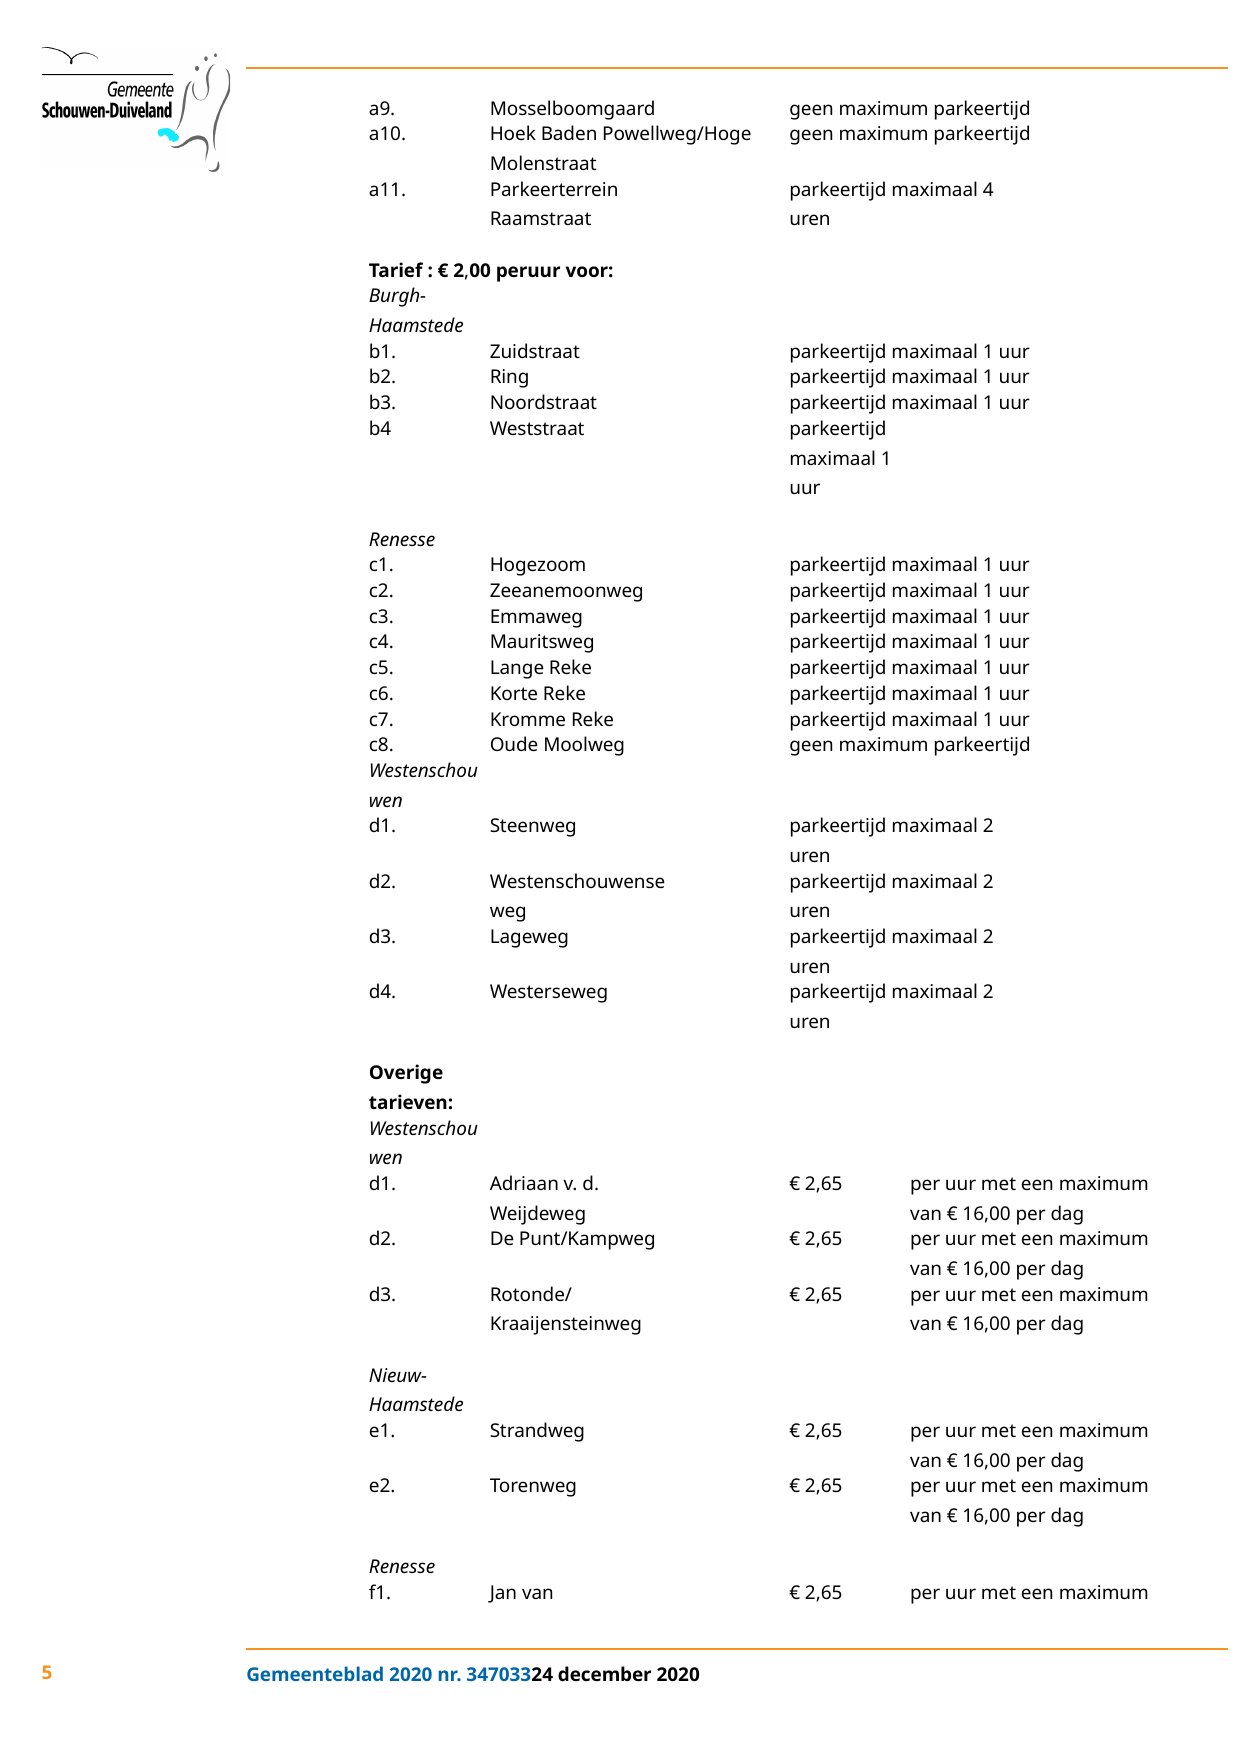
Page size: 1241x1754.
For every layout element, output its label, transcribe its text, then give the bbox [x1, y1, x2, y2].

table_cell Steenweg [490, 813, 668, 868]
table_cell [1031, 257, 1152, 283]
table_cell per uur met een maximum van € 16,00 per dag [910, 1417, 1152, 1472]
table_cell [1031, 680, 1152, 706]
table_cell per uur met een maximum van € 16,00 per dag [910, 1226, 1152, 1281]
table_cell [910, 500, 1031, 526]
table_cell Overige tarieven: [369, 1060, 489, 1115]
table_cell [1031, 338, 1152, 364]
table_cell per uur met een maximum van € 16,00 per dag [910, 1473, 1152, 1528]
table_cell De Punt/Kampweg [490, 1226, 668, 1281]
table_cell [668, 415, 789, 500]
table_cell Korte Reke [490, 680, 668, 706]
table_cell [910, 1034, 1031, 1059]
table_cell b2. [369, 364, 489, 389]
table_cell [1031, 979, 1152, 1034]
table_cell [1031, 868, 1152, 923]
table_cell [668, 551, 789, 577]
table_cell [668, 1060, 789, 1115]
table_cell [1031, 415, 1152, 500]
table_cell [1031, 121, 1152, 176]
table_cell [668, 389, 789, 415]
table_cell [248, 577, 369, 603]
table_cell Mauritsweg [490, 629, 668, 654]
table_cell parkeertijd maximaal 2 uren [789, 813, 1031, 868]
table_cell a11. [369, 176, 489, 231]
table_cell [668, 680, 789, 706]
table_cell [789, 1362, 910, 1417]
table_cell [490, 1362, 668, 1417]
table_cell Westenschouwenseweg [490, 868, 668, 923]
table_cell [910, 1060, 1031, 1115]
table_cell [668, 1362, 789, 1417]
table_cell Torenweg [490, 1473, 668, 1528]
table_cell [248, 732, 369, 757]
table_cell [490, 1528, 668, 1553]
table_cell [1031, 1336, 1152, 1362]
table_cell [789, 1336, 910, 1362]
table_cell [668, 176, 789, 231]
table_cell c3. [369, 603, 489, 629]
table_cell b4 [369, 415, 489, 500]
table_cell [1031, 1034, 1152, 1059]
table_cell per uur met een maximum van € 16,00 per dag [910, 1281, 1152, 1336]
table_cell [1031, 757, 1152, 813]
table_cell a10. [369, 121, 489, 176]
table_cell [789, 283, 910, 338]
table_cell [248, 680, 369, 706]
table_cell [248, 1336, 369, 1362]
table_cell [1031, 603, 1152, 629]
table_cell Tarief : € 2,00 peruur voor: [369, 257, 668, 283]
table_cell [248, 176, 369, 231]
table_cell Emmaweg [490, 603, 668, 629]
table_cell [248, 629, 369, 654]
table_cell [668, 706, 789, 732]
table_cell Jan van [490, 1579, 668, 1605]
table_cell [668, 757, 789, 813]
table_cell [789, 1554, 910, 1579]
table_cell Kromme Reke [490, 706, 668, 732]
table_cell Westenschouwen [369, 757, 489, 813]
table_cell Lageweg [490, 923, 668, 978]
table_cell [248, 1554, 369, 1579]
table_cell geen maximum parkeertijd [789, 95, 1031, 121]
table_cell [668, 526, 789, 551]
table_cell Hoek Baden Powellweg/Hoge Molenstraat [490, 121, 789, 176]
table_cell [1031, 526, 1152, 551]
table_cell [1031, 551, 1152, 577]
table_cell [668, 1226, 789, 1281]
table_cell d3. [369, 923, 489, 978]
table_cell [248, 1170, 369, 1226]
table_cell [248, 283, 369, 338]
table_cell parkeertijd maximaal 4 uren [789, 176, 1031, 231]
table_cell parkeertijd maximaal 1 uur [789, 706, 1031, 732]
table_cell [1031, 176, 1152, 231]
table_cell € 2,65 [789, 1170, 910, 1226]
table_cell parkeertijd maximaal 1 uur [789, 551, 1031, 577]
table_cell a9. [369, 95, 489, 121]
table_cell [248, 415, 369, 500]
table_cell [248, 1226, 369, 1281]
table_cell [248, 1473, 369, 1528]
table_cell Nieuw-Haamstede [369, 1362, 489, 1417]
table_cell [668, 1115, 789, 1170]
table_cell [490, 1115, 668, 1170]
table_cell [1031, 389, 1152, 415]
table_cell b3. [369, 389, 489, 415]
table_cell [490, 1034, 668, 1059]
table_cell [490, 757, 668, 813]
table_cell [789, 526, 910, 551]
table_cell [369, 1336, 489, 1362]
table_cell [789, 1034, 910, 1059]
table_cell c4. [369, 629, 489, 654]
table_cell [248, 757, 369, 813]
table_cell [1031, 1115, 1152, 1170]
table_cell [369, 500, 489, 526]
table_cell per uur met een maximum [910, 1579, 1152, 1605]
table_cell [248, 1115, 369, 1170]
table_cell c7. [369, 706, 489, 732]
table_cell [369, 1528, 489, 1553]
table_cell [668, 1579, 789, 1605]
table_cell [668, 364, 789, 389]
table_cell Renesse [369, 1554, 489, 1579]
table_cell per uur met een maximum van € 16,00 per dag [910, 1170, 1152, 1226]
table_cell parkeertijd maximaal 1 uur [789, 603, 1031, 629]
table_cell [248, 1034, 369, 1059]
table_cell [1031, 283, 1152, 338]
table_cell [248, 1579, 369, 1605]
table_cell [248, 706, 369, 732]
table_cell parkeertijd maximaal 1 uur [789, 364, 1031, 389]
table_cell Weststraat [490, 415, 668, 500]
table_cell [1031, 813, 1152, 868]
table_cell [789, 500, 910, 526]
table_cell d1. [369, 813, 489, 868]
table_cell [248, 1060, 369, 1115]
table_cell [1031, 577, 1152, 603]
table_cell [668, 338, 789, 364]
table_cell [789, 1060, 910, 1115]
table_cell € 2,65 [789, 1226, 910, 1281]
table_cell Adriaan v. d. Weijdeweg [490, 1170, 668, 1226]
table_cell Parkeerterrein Raamstraat [490, 176, 668, 231]
table_cell [248, 1281, 369, 1336]
table_cell € 2,65 [789, 1281, 910, 1336]
table_cell [1031, 500, 1152, 526]
table_cell [789, 1528, 910, 1553]
table_cell c5. [369, 654, 489, 680]
table_cell d2. [369, 868, 489, 923]
table_cell [248, 500, 369, 526]
table_cell [668, 868, 789, 923]
table_cell b1. [369, 338, 489, 364]
table_cell [1031, 1528, 1152, 1553]
table_cell [668, 1034, 789, 1059]
table_cell [490, 1554, 668, 1579]
table_cell [490, 500, 668, 526]
table_cell [490, 1336, 668, 1362]
table_cell [248, 1362, 369, 1417]
table_cell [668, 979, 789, 1034]
table_cell [1031, 231, 1152, 257]
table_cell [910, 1362, 1031, 1417]
table_cell [248, 257, 369, 283]
table_cell € 2,65 [789, 1579, 910, 1605]
table_cell [910, 1528, 1031, 1553]
table_cell Strandweg [490, 1417, 668, 1472]
table_cell parkeertijd maximaal 1 uur [789, 654, 1031, 680]
table_cell [910, 526, 1031, 551]
table_cell [789, 231, 910, 257]
table_cell [490, 1060, 668, 1115]
table_cell [910, 757, 1031, 813]
table_cell [910, 231, 1031, 257]
table_cell [1031, 1362, 1152, 1417]
table_cell Noordstraat [490, 389, 668, 415]
table_cell parkeertijd maximaal 2 uren [789, 868, 1031, 923]
table_cell f1. [369, 1579, 489, 1605]
table_cell parkeertijd maximaal 1 uur [789, 415, 910, 500]
table_cell [248, 231, 369, 257]
table_cell [369, 1034, 489, 1059]
table_cell [910, 257, 1031, 283]
table_cell [490, 283, 668, 338]
table_cell [248, 979, 369, 1034]
table_cell [668, 813, 789, 868]
table_cell [910, 283, 1031, 338]
table_cell parkeertijd maximaal 2 uren [789, 979, 1031, 1034]
table_cell [1031, 629, 1152, 654]
table_cell [668, 1336, 789, 1362]
table_cell Zeeanemoonweg [490, 577, 668, 603]
table_cell [248, 121, 369, 176]
table_cell [248, 603, 369, 629]
table_cell Zuidstraat [490, 338, 668, 364]
table_cell [668, 95, 789, 121]
table_cell [1031, 1554, 1152, 1579]
table_cell [668, 283, 789, 338]
table_cell [668, 1554, 789, 1579]
table_cell [668, 1417, 789, 1472]
table_cell € 2,65 [789, 1417, 910, 1472]
table_cell Mosselboomgaard [490, 95, 668, 121]
table_cell [668, 257, 789, 283]
table_cell [910, 1115, 1031, 1170]
table_cell [668, 1528, 789, 1553]
table_cell [248, 338, 369, 364]
table_cell Ring [490, 364, 668, 389]
table_cell [1031, 923, 1152, 978]
table_cell € 2,65 [789, 1473, 910, 1528]
table_cell [248, 813, 369, 868]
table_cell c2. [369, 577, 489, 603]
table_cell e2. [369, 1473, 489, 1528]
table_cell d1. [369, 1170, 489, 1226]
table_cell geen maximum parkeertijd [789, 732, 1031, 757]
table_cell [248, 1417, 369, 1472]
table_cell [248, 1528, 369, 1553]
table_cell Oude Moolweg [490, 732, 668, 757]
table_cell parkeertijd maximaal 1 uur [789, 389, 1031, 415]
table_cell e1. [369, 1417, 489, 1472]
table_cell parkeertijd maximaal 1 uur [789, 577, 1031, 603]
table_cell [910, 415, 1031, 500]
table_cell Rotonde/Kraaijensteinweg [490, 1281, 668, 1336]
table_cell [490, 526, 668, 551]
table_cell Hogezoom [490, 551, 668, 577]
table_cell Renesse [369, 526, 489, 551]
picture [41, 47, 231, 172]
table_cell [910, 1336, 1031, 1362]
table_cell [1031, 732, 1152, 757]
table_cell [668, 732, 789, 757]
table_cell [248, 923, 369, 978]
table_cell Westerseweg [490, 979, 668, 1034]
table_cell [789, 1115, 910, 1170]
table_cell Lange Reke [490, 654, 668, 680]
table_cell Burgh-Haamstede [369, 283, 489, 338]
table_cell [248, 389, 369, 415]
table_cell [248, 654, 369, 680]
table_cell [1031, 95, 1152, 121]
table_cell parkeertijd maximaal 2 uren [789, 923, 1031, 978]
table_cell [668, 1281, 789, 1336]
table_cell [1031, 1060, 1152, 1115]
table_cell [490, 231, 668, 257]
table_cell [668, 577, 789, 603]
table_cell [668, 231, 789, 257]
table_cell [789, 257, 910, 283]
table_cell [1031, 364, 1152, 389]
table_cell [668, 1473, 789, 1528]
table_cell [369, 231, 489, 257]
table_cell [668, 603, 789, 629]
table_cell parkeertijd maximaal 1 uur [789, 338, 1031, 364]
table_cell geen maximum parkeertijd [789, 121, 1031, 176]
table_cell c8. [369, 732, 489, 757]
table_cell parkeertijd maximaal 1 uur [789, 629, 1031, 654]
table_cell [668, 629, 789, 654]
table_cell c6. [369, 680, 489, 706]
table_cell [248, 868, 369, 923]
table_cell [248, 551, 369, 577]
table_cell d2. [369, 1226, 489, 1281]
table_cell [668, 1170, 789, 1226]
table_cell d3. [369, 1281, 489, 1336]
table_cell [248, 526, 369, 551]
table_cell d4. [369, 979, 489, 1034]
table_cell Westenschouwen [369, 1115, 489, 1170]
table_cell parkeertijd maximaal 1 uur [789, 680, 1031, 706]
table_cell [668, 923, 789, 978]
table_cell [1031, 654, 1152, 680]
table_cell [789, 757, 910, 813]
table_cell [668, 654, 789, 680]
table_cell [668, 500, 789, 526]
table_cell [248, 95, 369, 121]
table_cell [910, 1554, 1031, 1579]
table_cell c1. [369, 551, 489, 577]
table_cell [248, 364, 369, 389]
table_cell [1031, 706, 1152, 732]
